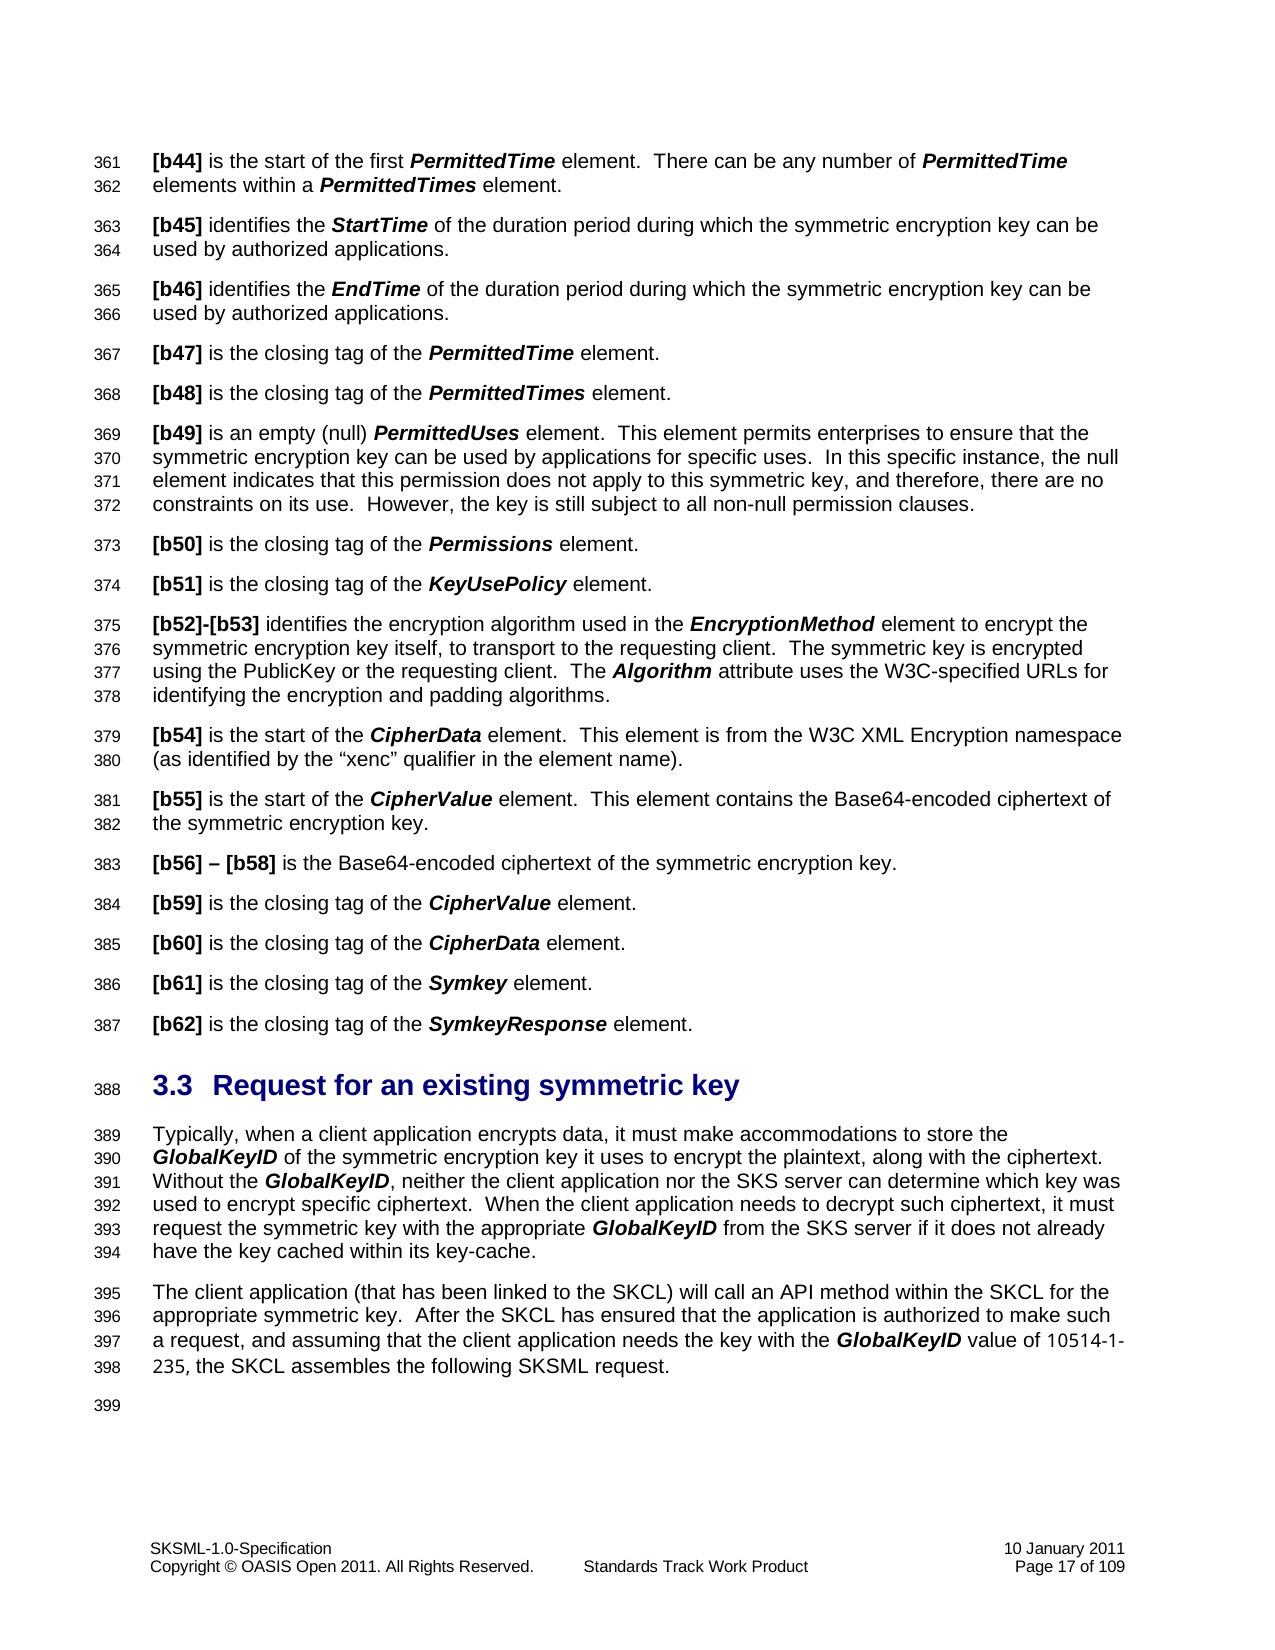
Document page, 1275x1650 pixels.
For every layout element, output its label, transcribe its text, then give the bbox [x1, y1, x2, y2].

subtitle Request for an existing symmetric key [152, 1069, 1125, 1101]
text [b49] is an empty (null) PermittedUses element. This element permits enterprises to ensure that the symmetric encryption key can be used by applications for specific uses. In this specific instance, the null element indicates that this permission does not apply to this symmetric key, and therefore, there are no constraints on its use. However, the key is still subject to all non-null permission clauses. [152, 422, 1125, 516]
text [b44] is the start of the first PermittedTime element. There can be any number of PermittedTime elements within a PermittedTimes element. [152, 150, 1125, 197]
text [b59] is the closing tag of the CipherValue element. [152, 891, 1125, 915]
text [b50] is the closing tag of the Permissions element. [152, 532, 1125, 556]
text [b55] is the start of the CipherValue element. This element contains the Base64-encoded ciphertext of the symmetric encryption key. [152, 787, 1125, 834]
text The client application (that has been linked to the SKCL) will call an API method within the SKCL for the appropriate symmetric key. After the SKCL has ensured that the application is authorized to make such a request, and assuming that the client application needs the key with the GlobalKeyID value of 10514-1-235, the SKCL assembles the following SKSML request. [152, 1280, 1125, 1379]
text [b60] is the closing tag of the CipherData element. [152, 932, 1125, 955]
text [b54] is the start of the CipherData element. This element is from the W3C XML Encryption namespace (as identified by the “xenc” qualifier in the element name). [152, 724, 1125, 771]
text [b52]-[b53] identifies the encryption algorithm used in the EncryptionMethod element to encrypt the symmetric encryption key itself, to transport to the requesting client. The symmetric key is encrypted using the PublicKey or the requesting client. The Algorithm attribute uses the W3C-specified URLs for identifying the encryption and padding algorithms. [152, 613, 1125, 707]
text [b51] is the closing tag of the KeyUsePolicy element. [152, 573, 1125, 596]
text [b47] is the closing tag of the PermittedTime element. [152, 341, 1125, 365]
text [b61] is the closing tag of the Symkey element. [152, 972, 1125, 995]
text [b56] – [b58] is the Base64-encoded ciphertext of the symmetric encryption key. [152, 851, 1125, 875]
text [b48] is the closing tag of the PermittedTimes element. [152, 381, 1125, 405]
text [b46] identifies the EndTime of the duration period during which the symmetric encryption key can be used by authorized applications. [152, 277, 1125, 324]
text [b45] identifies the StartTime of the duration period during which the symmetric encryption key can be used by authorized applications. [152, 214, 1125, 261]
text Typically, when a client application encrypts data, it must make accommodations to store the GlobalKeyID of the symmetric encryption key it uses to encrypt the plaintext, along with the ciphertext. Without the GlobalKeyID, neither the client application nor the SKS server can determine which key was used to encrypt specific ciphertext. When the client application needs to decrypt such ciphertext, it must request the symmetric key with the appropriate GlobalKeyID from the SKS server if it does not already have the key cached within its key-cache. [152, 1122, 1125, 1263]
text [b62] is the closing tag of the SymkeyResponse element. [152, 1012, 1125, 1036]
